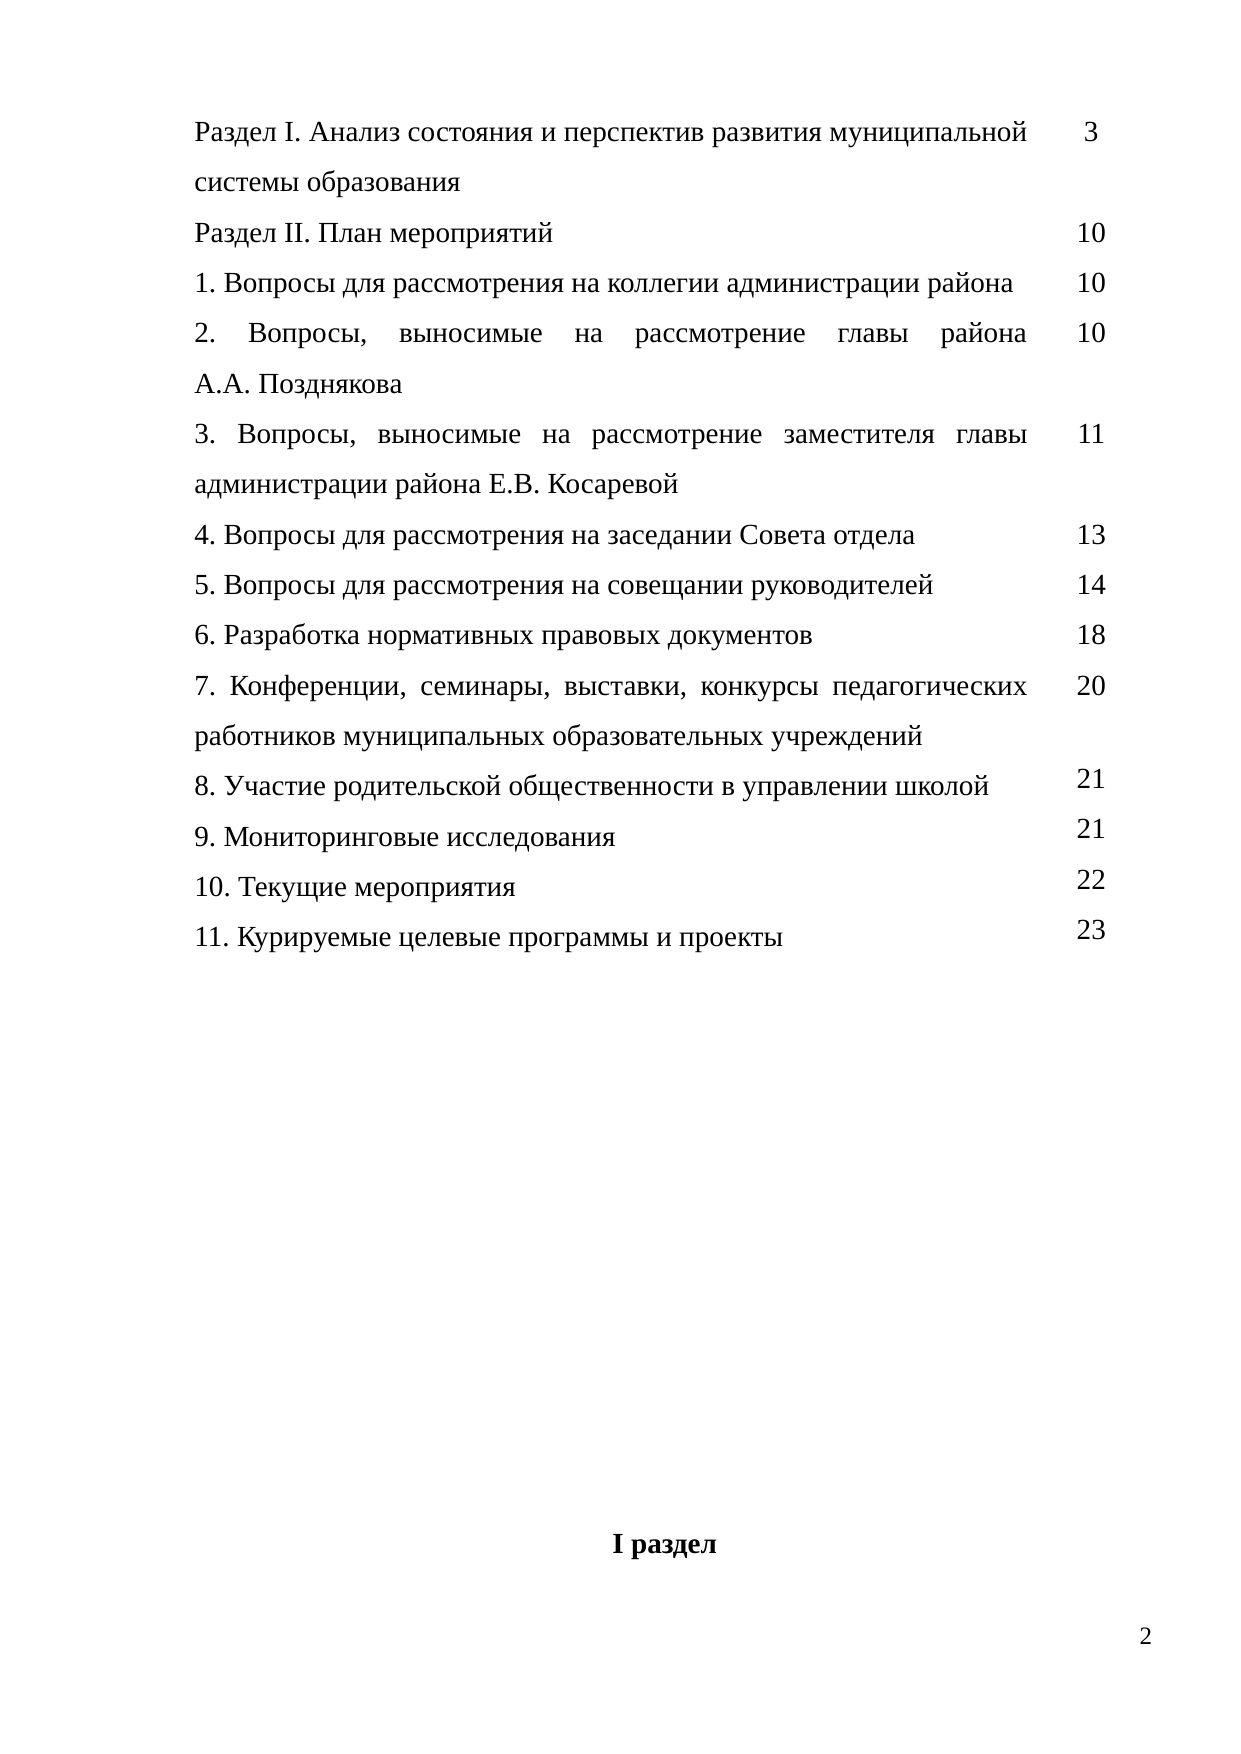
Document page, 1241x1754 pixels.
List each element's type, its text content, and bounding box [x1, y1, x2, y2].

table_header [177, 109, 1105, 1162]
text I раздел [177, 1526, 1152, 1560]
table_header 3 10 10 10 11 13 14 18 20 21 21 22 23 [1034, 109, 1105, 1018]
table_header Раздел I. Анализ состояния и перспектив развития муниципальной системы образования Раздел II. План мероприятий 1. Вопросы для рассмотрения на коллегии администрации района 2. Вопросы, выносимые на рассмотрение главы района А.А. Позднякова 3. Вопросы, выносимые на рассмотрение заместителя главы администрации района Е.В. Косаревой 4. Вопросы для рассмотрения на заседании Совета отдела 5. Вопросы для рассмотрения на совещании руководителей 6. Разработка нормативных правовых документов 7. Конференции, семинары, выставки, конкурсы педагогических работников муниципальных образовательных учреждений 8. Участие родительской общественности в управлении школой 9. Мониторинговые исследования 10. Текущие мероприятия 11. Курируемые целевые программы и проекты [189, 109, 1034, 1018]
table_header [1105, 109, 1174, 1162]
